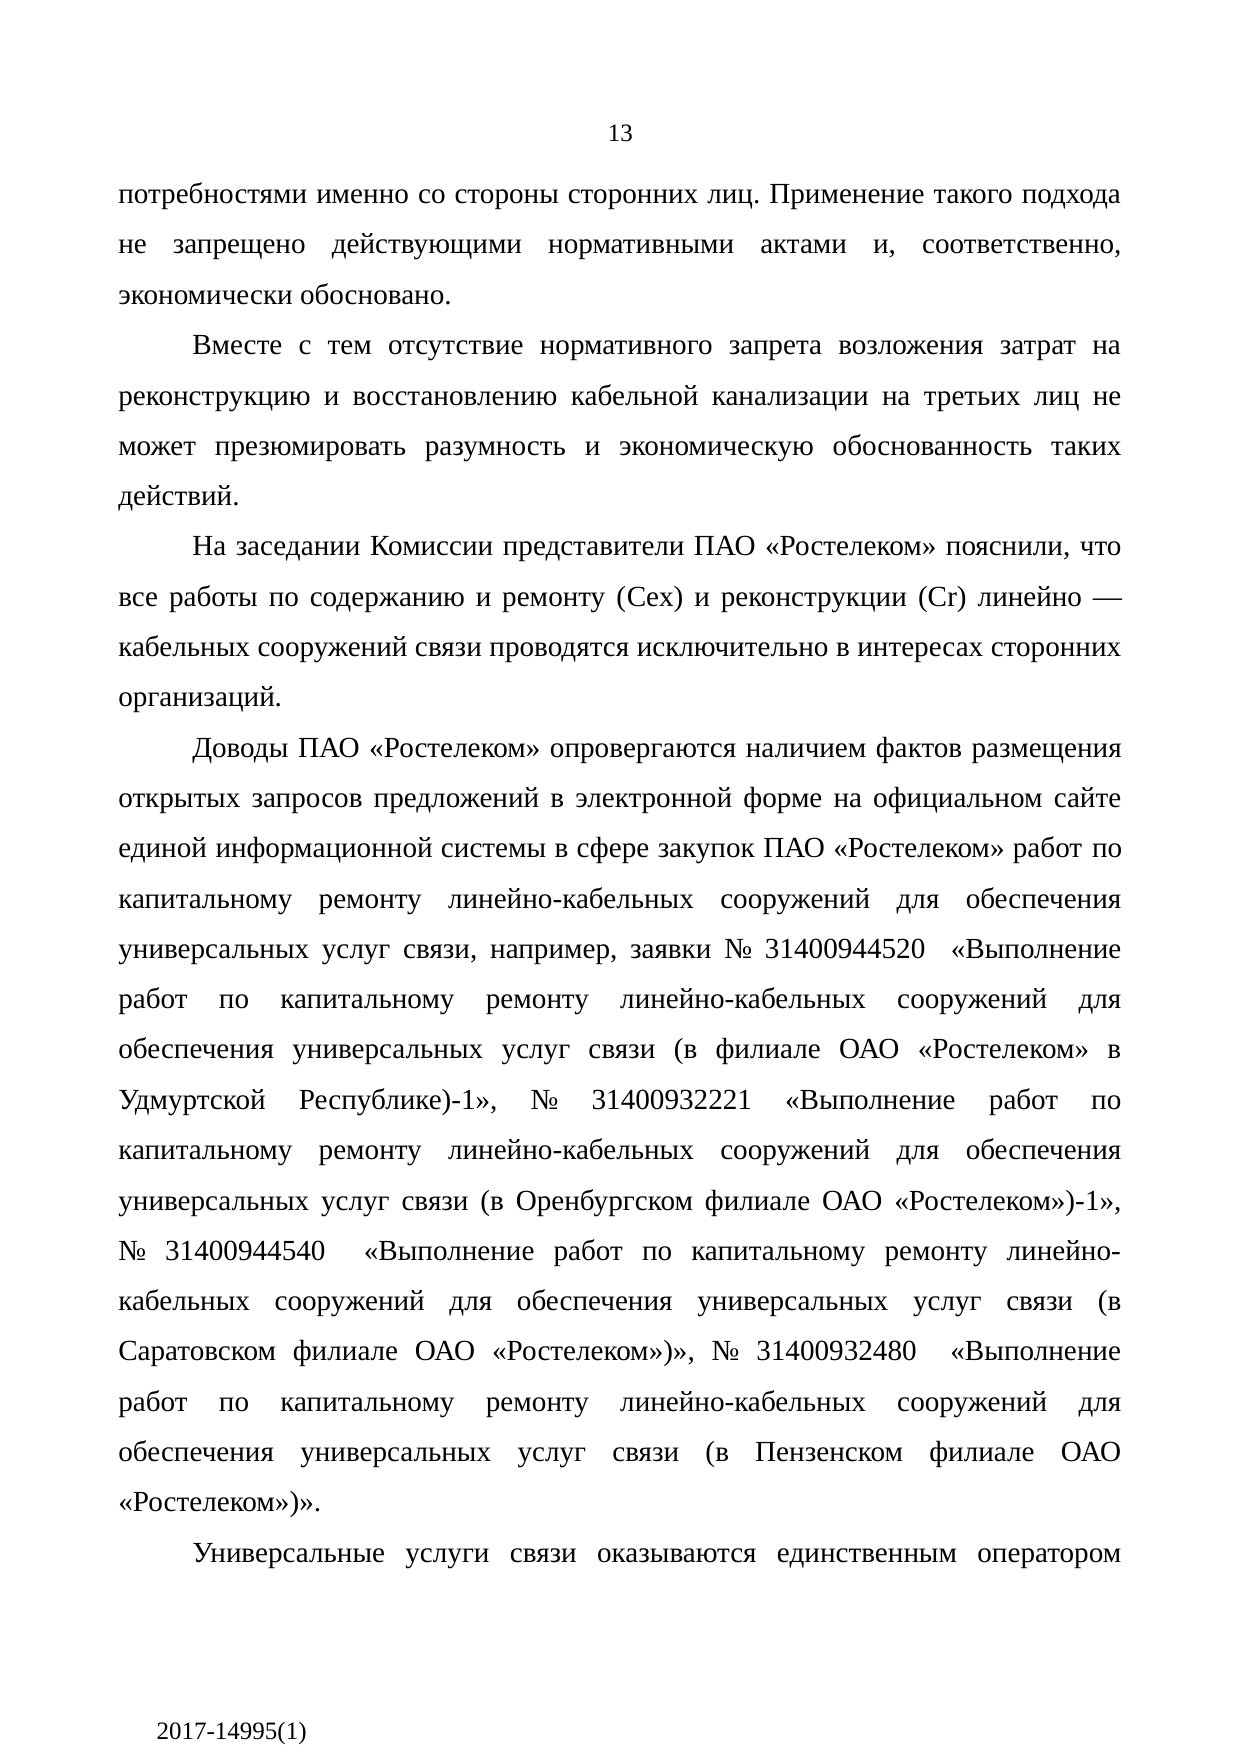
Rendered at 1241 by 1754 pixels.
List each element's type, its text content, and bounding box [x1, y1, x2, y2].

text Доводы ПАО «Ростелеком» опровергаются наличием фактов размещения открытых запросов предложений в электронной форме на официальном сайте единой информационной системы в сфере закупок ПАО «Ростелеком» работ по капитальному ремонту линейно-кабельных сооружений для обеспечения универсальных услуг связи, например, заявки № 31400944520 «Выполнение работ по капитальному ремонту линейно-кабельных сооружений для обеспечения универсальных услуг связи (в филиале ОАО «Ростелеком» в Удмуртской Республике)-1», № 31400932221 «Выполнение работ по капитальному ремонту линейно-кабельных сооружений для обеспечения универсальных услуг связи (в Оренбургском филиале ОАО «Ростелеком»)-1», № 31400944540 «Выполнение работ по капитальному ремонту линейно-кабельных сооружений для обеспечения универсальных услуг связи (в Саратовском филиале ОАО «Ростелеком»)», № 31400932480 «Выполнение работ по капитальному ремонту линейно-кабельных сооружений для обеспечения универсальных услуг связи (в Пензенском филиале ОАО «Ростелеком»)». [118, 730, 1122, 1518]
text Вместе с тем отсутствие нормативного запрета возложения затрат на реконструкцию и восстановлению кабельной канализации на третьих лиц не может презюмировать разумность и экономическую обоснованность таких действий. [118, 327, 1122, 512]
text На заседании Комиссии представители ПАО «Ростелеком» пояснили, что все работы по содержанию и ремонту (Cex) и реконструкции (Cr) линейно — кабельных сооружений связи проводятся исключительно в интересах сторонних организаций. [118, 528, 1122, 713]
text Универсальные услуги связи оказываются единственным оператором [118, 1535, 1122, 1568]
text потребностями именно со стороны сторонних лиц. Применение такого подхода не запрещено действующими нормативными актами и, соответственно, экономически обосновано. [118, 176, 1122, 311]
